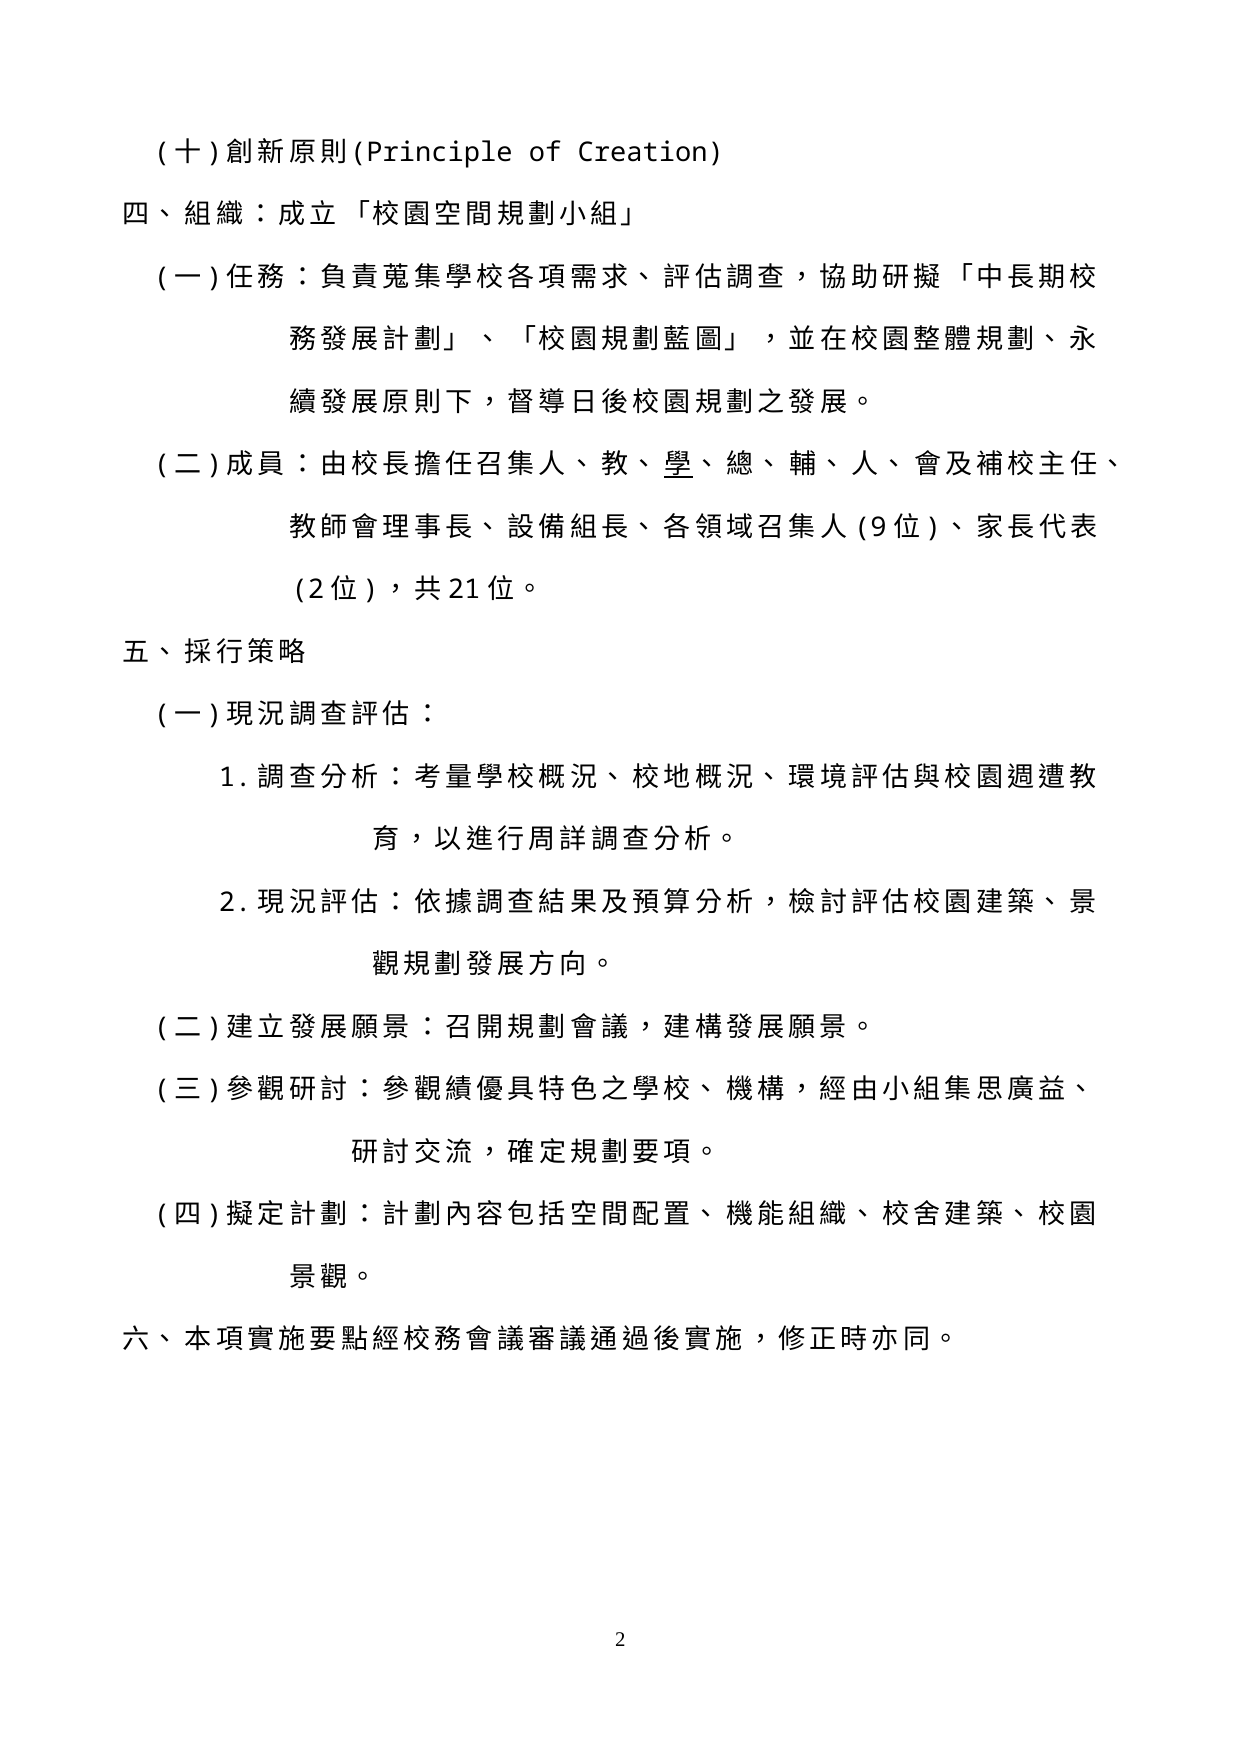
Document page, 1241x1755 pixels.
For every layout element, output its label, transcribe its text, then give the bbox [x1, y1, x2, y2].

text 2.現況評估：依據調查結果及預算分析，檢討評估校園建築、景觀規劃發展方向。 [204, 858, 1120, 983]
text (一)任務：負責蒐集學校各項需求、評估調查，協助研擬「中長期校務發展計劃」、「校園規劃藍圖」，並在校園整體規劃、永續發展原則下，督導日後校園規劃之發展。 [146, 233, 1120, 420]
text 六、本項實施要點經校務會議審議通過後實施，修正時亦同。 [120, 1295, 1120, 1358]
text (十)創新原則(Principle of Creation) [146, 108, 1120, 170]
text (四)擬定計劃：計劃內容包括空間配置、機能組織、校舍建築、校園景觀。 [146, 1170, 1120, 1295]
text (二)建立發展願景：召開規劃會議，建構發展願景。 [146, 983, 1120, 1045]
text (二)成員：由校長擔任召集人、教、學、總、輔、人、會及補校主任、教師會理事長、設備組長、各領域召集人(9位)、家長代表(2位)，共21位。 [146, 420, 1120, 608]
text (三)參觀研討：參觀績優具特色之學校、機構，經由小組集思廣益、研討交流，確定規劃要項。 [146, 1045, 1120, 1170]
text 五、採行策略 [120, 608, 1120, 670]
text (一)現況調查評估： [146, 670, 1120, 733]
text 四、組織：成立「校園空間規劃小組」 [120, 170, 1120, 233]
text 1.調查分析：考量學校概況、校地概況、環境評估與校園週遭教育，以進行周詳調查分析。 [204, 733, 1120, 858]
